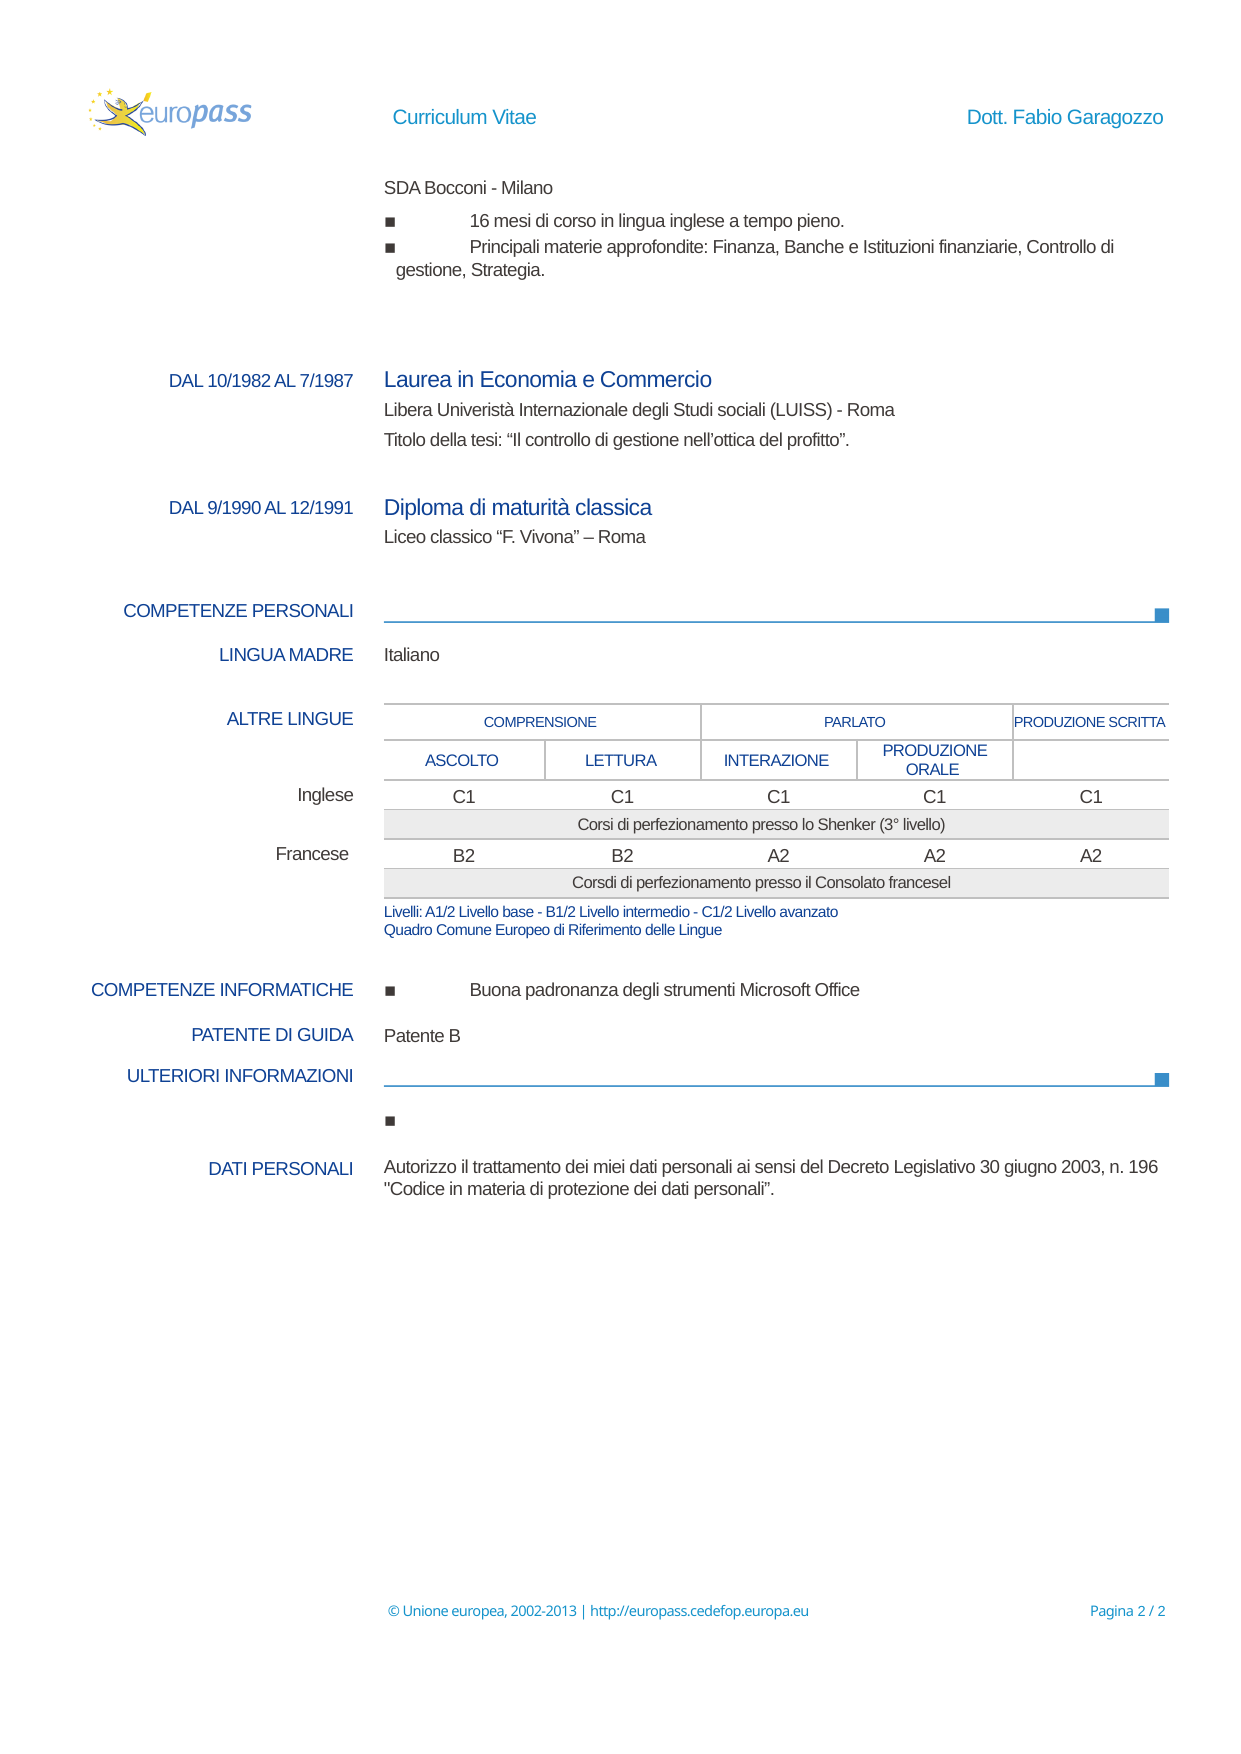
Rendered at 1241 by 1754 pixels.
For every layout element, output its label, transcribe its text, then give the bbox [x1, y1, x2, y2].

table_cell B2 [384, 840, 544, 868]
table_cell A2 [857, 840, 1013, 868]
table_header COMPETENZE PERSONALI [89, 600, 384, 622]
table_header [89, 171, 384, 366]
table_cell Interazione [702, 741, 856, 779]
table_cell [89, 897, 384, 938]
table_header ULTERIORI INFORMAZIONI [89, 1065, 384, 1087]
table_cell [384, 668, 1169, 703]
table_cell C1 [545, 781, 701, 809]
table_cell [1169, 429, 1240, 494]
table_cell PRODUZIONE SCRITTA [1014, 705, 1169, 739]
table_cell [1169, 208, 1240, 366]
table_cell [1034, 366, 1169, 393]
table_cell Autorizzo il trattamento dei miei dati personali ai sensi del Decreto Legislativo 30 giugno 2003, n. 196 "Codice in materia di protezione dei dati personali”. [384, 1156, 1169, 1199]
table_cell [89, 1132, 384, 1156]
table_cell C1 [384, 781, 544, 809]
table_cell Francese [89, 838, 384, 868]
table_cell [89, 809, 384, 838]
table_cell [384, 1132, 1169, 1156]
table_header Lingua madre [89, 641, 384, 668]
table_header Competenze informatiche [89, 977, 384, 1002]
table_header [384, 1218, 1169, 1239]
table_cell [1169, 520, 1240, 557]
table_cell C1 [857, 781, 1013, 809]
table_cell [1169, 557, 1240, 581]
table_cell Dal 10/1982 al 7/1987 [89, 366, 384, 494]
table_header [89, 1106, 384, 1132]
table_cell C1 [701, 781, 857, 809]
table_cell [89, 868, 384, 897]
table_cell Lettura [546, 741, 700, 779]
table_cell [89, 557, 384, 581]
table_header Italiano [384, 641, 1169, 668]
table_cell PARLATO [702, 705, 1012, 739]
table_cell Dati personali [89, 1156, 384, 1199]
table_cell [89, 520, 384, 557]
table_cell [384, 557, 1169, 581]
table_cell A2 [701, 840, 857, 868]
table_cell Inglese [89, 779, 384, 809]
table_cell Laurea in Economia e Commercio [384, 366, 1033, 393]
table_cell Ascolto [384, 741, 544, 779]
table_cell [1169, 393, 1240, 429]
table_cell Livelli: A1/2 Livello base - B1/2 Livello intermedio - C1/2 Livello avanzato Quadro Comune Europeo di Riferimento delle Lingue [384, 899, 1169, 938]
table_cell [1014, 741, 1169, 779]
table_cell Dal 9/1990 al 12/1991 [89, 494, 384, 520]
table_cell [1169, 171, 1240, 208]
table_header [384, 1106, 1169, 1132]
table_cell A2 [1013, 840, 1169, 868]
table_header [89, 1218, 384, 1239]
table_cell C1 [1013, 781, 1169, 809]
table_header [384, 600, 1169, 621]
table_cell [1169, 366, 1240, 393]
table_cell Titolo della tesi: “Il controllo di gestione nell’ottica del profitto”. [384, 429, 1169, 494]
table_cell 16 mesi di corso in lingua inglese a tempo pieno. Principali materie approfondite: Finanza, Banche e Istituzioni finanziarie, Controllo di gestione, Strategia. [384, 208, 1169, 366]
table_cell [89, 668, 384, 703]
table_cell Liceo classico “F. Vivona” – Roma [384, 520, 1169, 557]
table_cell COMPRENSIONE [384, 705, 700, 739]
table_cell [1169, 494, 1240, 520]
table_cell Libera Univeristà Internazionale degli Studi sociali (LUISS) - Roma [384, 393, 1169, 429]
table_header Patente di guida [89, 1021, 384, 1046]
table_header Patente B [384, 1021, 1169, 1046]
table_cell B2 [545, 840, 701, 868]
table_cell Corsdi di perfezionamento presso il Consolato francesel [384, 869, 1169, 897]
table_cell SDA Bocconi - Milano [384, 171, 1169, 208]
table_cell Diploma di maturità classica [384, 494, 1169, 520]
table_cell Altre lingue [89, 703, 384, 779]
table_header [384, 1065, 1169, 1085]
table_cell Produzione orale [858, 741, 1012, 779]
table_cell Corsi di perfezionamento presso lo Shenker (3° livello) [384, 810, 1169, 838]
table_header Buona padronanza degli strumenti Microsoft Office [384, 977, 1169, 1002]
